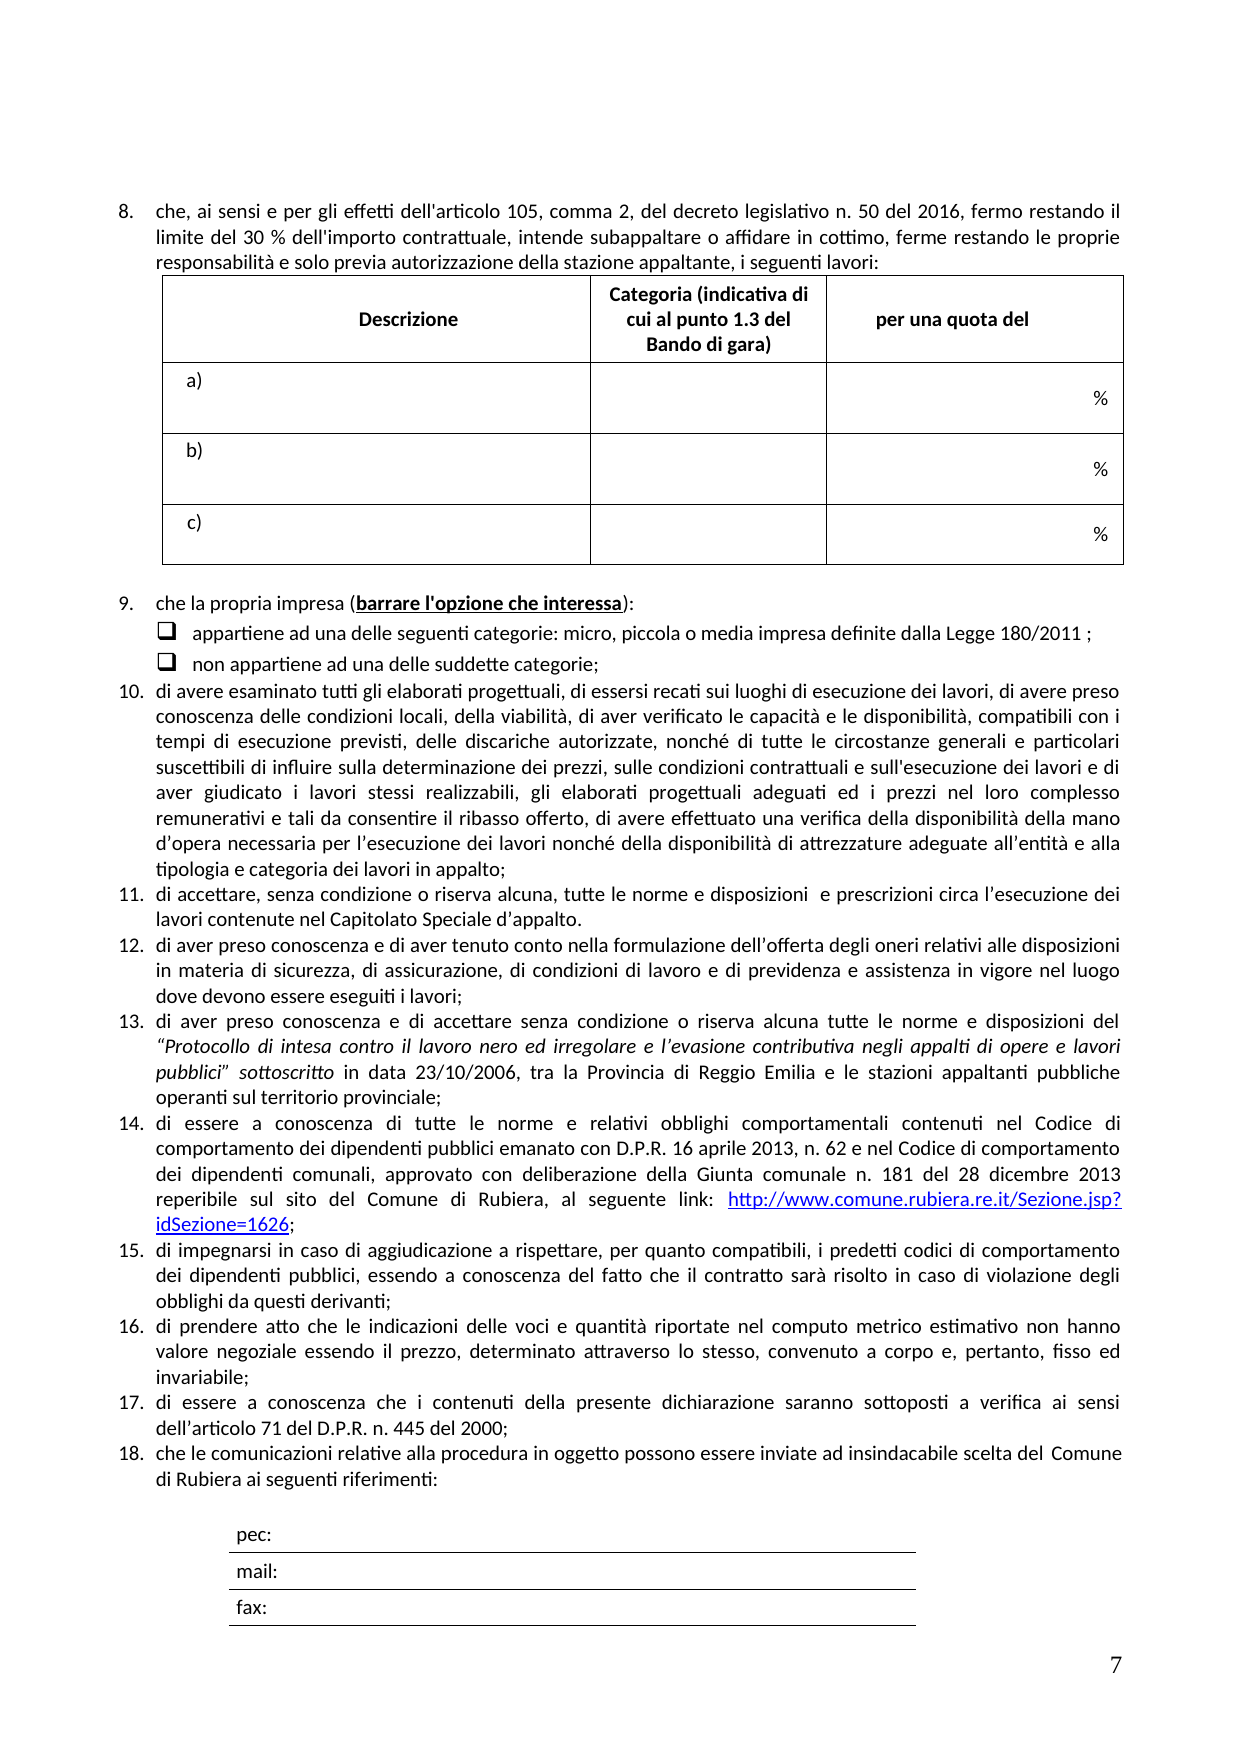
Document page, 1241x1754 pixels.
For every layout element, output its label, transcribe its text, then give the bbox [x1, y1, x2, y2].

table_cell [827, 434, 1078, 504]
list non appartiene ad una delle suddette categorie; [156, 647, 1122, 678]
table_cell mail: [229, 1553, 458, 1588]
list di accettare, senza condizione o riserva alcuna, tutte le norme e disposizioni e prescrizioni circa l’esecuzione dei lavori contenute nel Capitolato Speciale d’appalto. [118, 881, 1122, 932]
list di avere esaminato tutti gli elaborati progettuali, di essersi recati sui luoghi di esecuzione dei lavori, di avere preso conoscenza delle condizioni locali, della viabilità, di aver verificato le capacità e le disponibilità, compatibili con i tempi di esecuzione previsti, delle discariche autorizzate, nonché di tutte le circostanze generali e particolari suscettibili di influire sulla determinazione dei prezzi, sulle condizioni contrattuali e sull'esecuzione dei lavori e di aver giudicato i lavori stessi realizzabili, gli elaborati progettuali adeguati ed i prezzi nel loro complesso remunerativi e tali da consentire il ribasso offerto, di avere effettuato una verifica della disponibilità della mano d’opera necessaria per l’esecuzione dei lavori nonché della disponibilità di attrezzature adeguate all’entità e alla tipologia e categoria dei lavori in appalto; [118, 678, 1122, 881]
list appartiene ad una delle seguenti categorie: micro, piccola o media impresa definite dalla Legge 180/2011 ; [156, 615, 1122, 647]
table_cell a) [163, 363, 226, 432]
table_cell [591, 363, 826, 432]
list di impegnarsi in caso di aggiudicazione a rispettare, per quanto compatibili, i predetti codici di comportamento dei dipendenti pubblici, essendo a conoscenza del fatto che il contratto sarà risolto in caso di violazione degli obblighi da questi derivanti; [118, 1237, 1122, 1313]
table_header Descrizione [226, 276, 590, 362]
table_header pec: [229, 1517, 458, 1552]
table_header [137, 275, 162, 362]
table_cell [226, 505, 590, 563]
table_cell c) [163, 505, 226, 563]
list che le comunicazioni relative alla procedura in oggetto possono essere inviate ad insindacabile scelta del Comune di Rubiera ai seguenti riferimenti: [118, 1440, 1122, 1491]
table_cell [137, 362, 162, 432]
list di aver preso conoscenza e di accettare senza condizione o riserva alcuna tutte le norme e disposizioni del “Protocollo di intesa contro il lavoro nero ed irregolare e l’evasione contributiva negli appalti di opere e lavori pubblici” sottoscritto in data 23/10/2006, tra la Provincia di Reggio Emilia e le stazioni appaltanti pubbliche operanti sul territorio provinciale; [118, 1008, 1122, 1110]
table_cell [827, 505, 1078, 563]
table_cell % [1078, 505, 1123, 563]
table_cell % [1078, 434, 1123, 504]
list di essere a conoscenza che i contenuti della presente dichiarazione saranno sottoposti a verifica ai sensi dell’articolo 71 del D.P.R. n. 445 del 2000; [118, 1389, 1122, 1440]
list di prendere atto che le indicazioni delle voci e quantità riportate nel computo metrico estimativo non hanno valore negoziale essendo il prezzo, determinato attraverso lo stesso, convenuto a corpo e, pertanto, fisso ed invariabile; [118, 1313, 1122, 1389]
table_cell [458, 1553, 916, 1588]
table_cell [458, 1590, 916, 1625]
table_cell [591, 505, 826, 563]
list di essere a conoscenza di tutte le norme e relativi obblighi comportamentali contenuti nel Codice di comportamento dei dipendenti pubblici emanato con D.P.R. 16 aprile 2013, n. 62 e nel Codice di comportamento dei dipendenti comunali, approvato con deliberazione della Giunta comunale n. 181 del 28 dicembre 2013 reperibile sul sito del Comune di Rubiera, al seguente link: http://www.comune.rubiera.re.it/Sezione.jsp?idSezione=1626; [118, 1110, 1122, 1237]
table_cell [137, 504, 162, 563]
table_header Categoria (indicativa di cui al punto 1.3 del Bando di gara) [591, 276, 826, 362]
table_cell [226, 434, 590, 504]
table_header [458, 1517, 916, 1552]
table_cell [137, 433, 162, 504]
table_header [163, 276, 226, 362]
table_cell [226, 363, 590, 432]
list di aver preso conoscenza e di aver tenuto conto nella formulazione dell’offerta degli oneri relativi alle disposizioni in materia di sicurezza, di assicurazione, di condizioni di lavoro e di previdenza e assistenza in vigore nel luogo dove devono essere eseguiti i lavori; [118, 932, 1122, 1008]
table_header per una quota del [827, 276, 1078, 362]
table_cell [827, 363, 1078, 432]
list che, ai sensi e per gli effetti dell'articolo 105, comma 2, del decreto legislativo n. 50 del 2016, fermo restando il limite del 30 % dell'importo contrattuale, intende subappaltare o affidare in cottimo, ferme restando le proprie responsabilità e solo previa autorizzazione della stazione appaltante, i seguenti lavori: [118, 198, 1122, 275]
table_cell b) [163, 434, 226, 504]
table_cell [591, 434, 826, 504]
table_header [1078, 276, 1123, 362]
table_cell fax: [229, 1590, 458, 1625]
list che la propria impresa (barrare l'opzione che interessa): [118, 590, 1122, 615]
table_cell % [1078, 363, 1123, 432]
